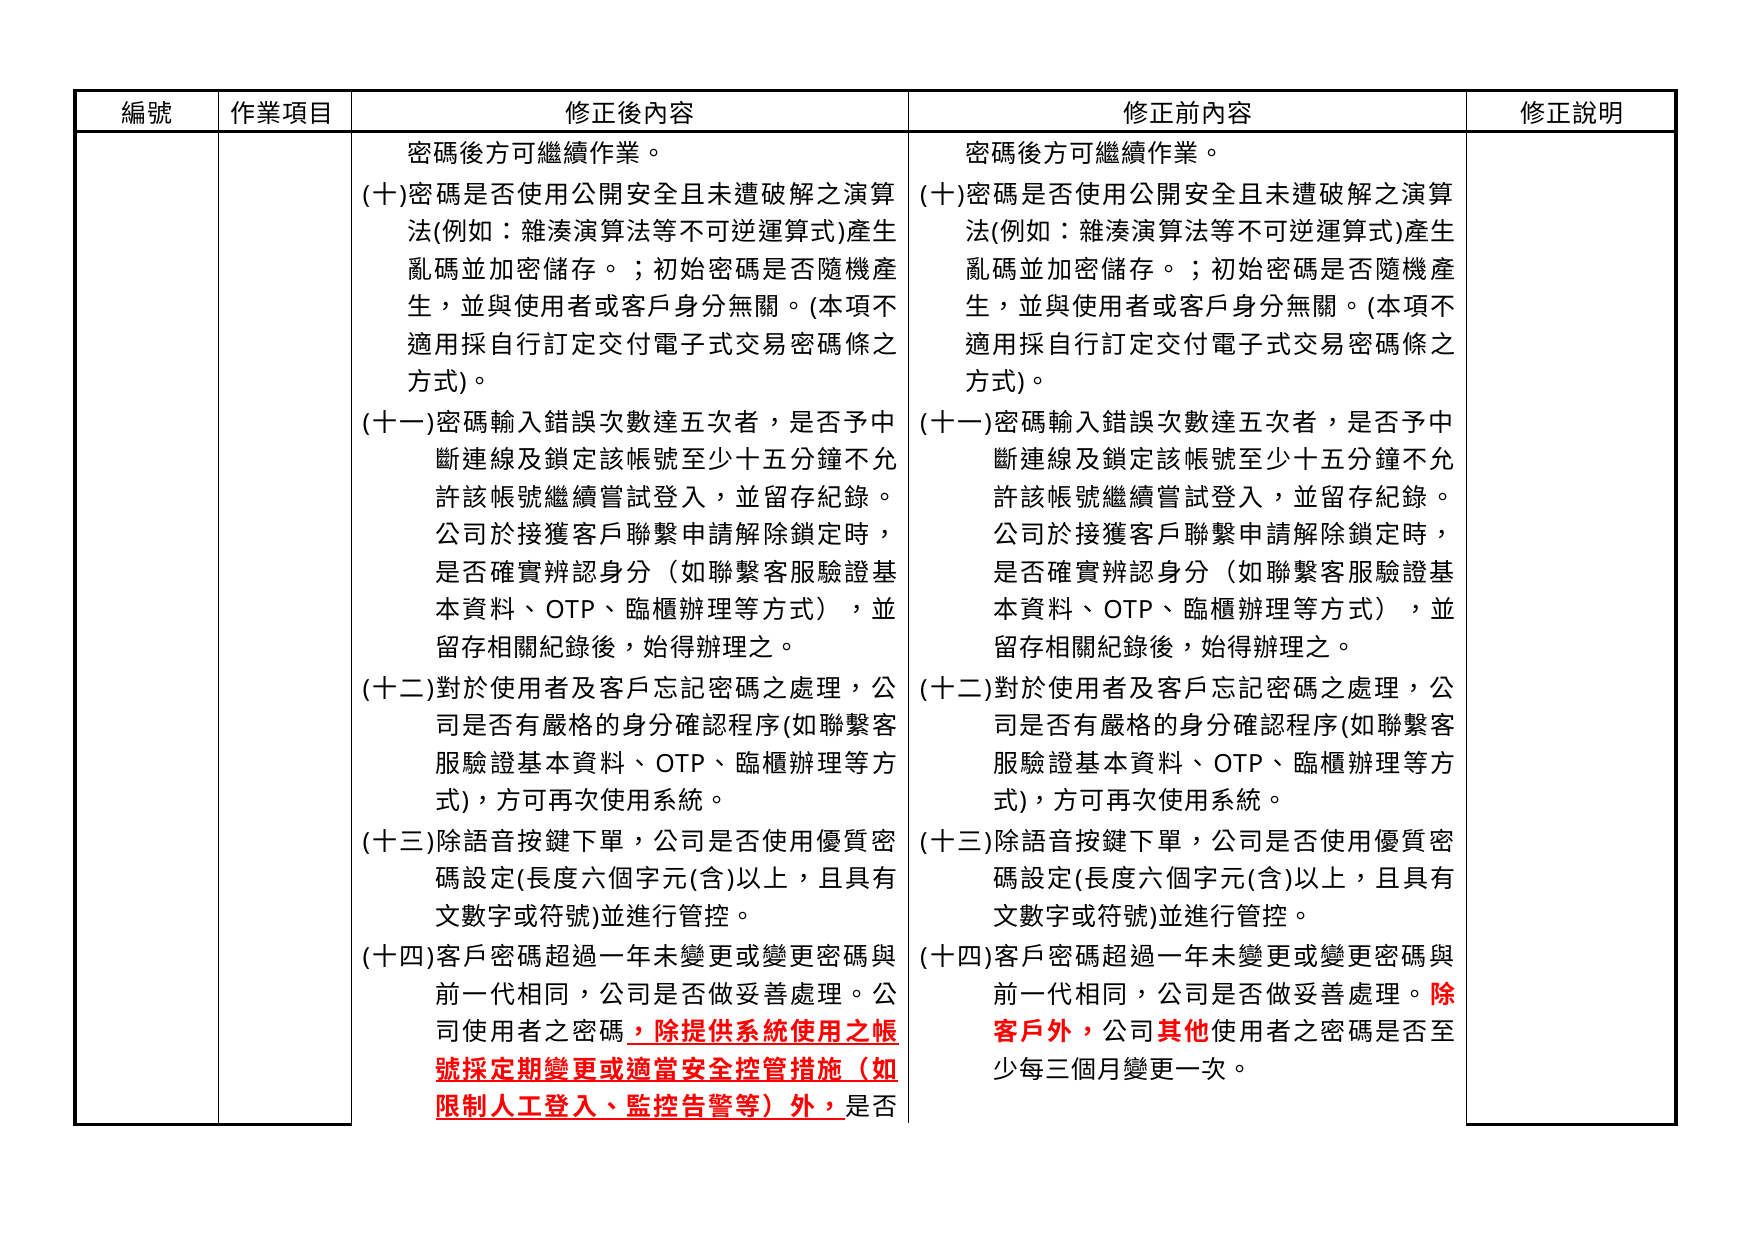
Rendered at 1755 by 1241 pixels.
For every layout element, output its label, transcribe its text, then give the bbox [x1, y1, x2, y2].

table_cell (十一)密碼輸入錯誤次數達五次者，是否予中斷連線及鎖定該帳號至少十五分鐘不允許該帳號繼續嘗試登入，並留存紀錄。公司於接獲客戶聯繫申請解除鎖定時，是否確實辨認身分（如聯繫客服驗證基本資料、OTP、臨櫃辦理等方式），並留存相關紀錄後，始得辦理之。 [352, 398, 908, 664]
table_header 編號 [77, 92, 218, 129]
table_header 修正前內容 [909, 92, 1466, 129]
table_cell 密碼後方可繼續作業。 [909, 133, 1466, 170]
table_cell 密碼後方可繼續作業。 [352, 133, 908, 170]
table_cell (十)密碼是否使用公開安全且未遭破解之演算法(例如：雜湊演算法等不可逆運算式)產生亂碼並加密儲存。；初始密碼是否隨機產生，並與使用者或客戶身分無關。(本項不適用採自行訂定交付電子式交易密碼條之方式)。 [909, 170, 1466, 398]
table_cell (十四)客戶密碼超過一年未變更或變更密碼與前一代相同，公司是否做妥善處理。公司使用者之密碼，除提供系統使用之帳號採定期變更或適當安全控管措施（如限制人工登入、監控告警等）外，是否 [352, 933, 908, 1123]
table_cell (十四)客戶密碼超過一年未變更或變更密碼與前一代相同，公司是否做妥善處理。除客戶外，公司其他使用者之密碼是否至少每三個月變更一次。 [909, 933, 1466, 1123]
table_cell (十三)除語音按鍵下單，公司是否使用優質密碼設定(長度六個字元(含)以上，且具有文數字或符號)並進行管控。 [352, 817, 908, 933]
table_cell (十二)對於使用者及客戶忘記密碼之處理，公司是否有嚴格的身分確認程序(如聯繫客服驗證基本資料、OTP、臨櫃辦理等方式)，方可再次使用系統。 [352, 664, 908, 817]
table_header 作業項目 [219, 92, 351, 129]
table_cell [1467, 133, 1674, 1123]
table_cell [219, 133, 351, 1123]
table_cell (十二)對於使用者及客戶忘記密碼之處理，公司是否有嚴格的身分確認程序(如聯繫客服驗證基本資料、OTP、臨櫃辦理等方式)，方可再次使用系統。 [909, 664, 1466, 817]
table_cell (十三)除語音按鍵下單，公司是否使用優質密碼設定(長度六個字元(含)以上，且具有文數字或符號)並進行管控。 [909, 817, 1466, 933]
table_cell (十)密碼是否使用公開安全且未遭破解之演算法(例如：雜湊演算法等不可逆運算式)產生亂碼並加密儲存。；初始密碼是否隨機產生，並與使用者或客戶身分無關。(本項不適用採自行訂定交付電子式交易密碼條之方式)。 [352, 170, 908, 398]
table_header 修正後內容 [352, 92, 908, 129]
table_cell [77, 133, 218, 1123]
table_cell (十一)密碼輸入錯誤次數達五次者，是否予中斷連線及鎖定該帳號至少十五分鐘不允許該帳號繼續嘗試登入，並留存紀錄。公司於接獲客戶聯繫申請解除鎖定時，是否確實辨認身分（如聯繫客服驗證基本資料、OTP、臨櫃辦理等方式），並留存相關紀錄後，始得辦理之。 [909, 398, 1466, 664]
table_header 修正說明 [1467, 92, 1674, 129]
